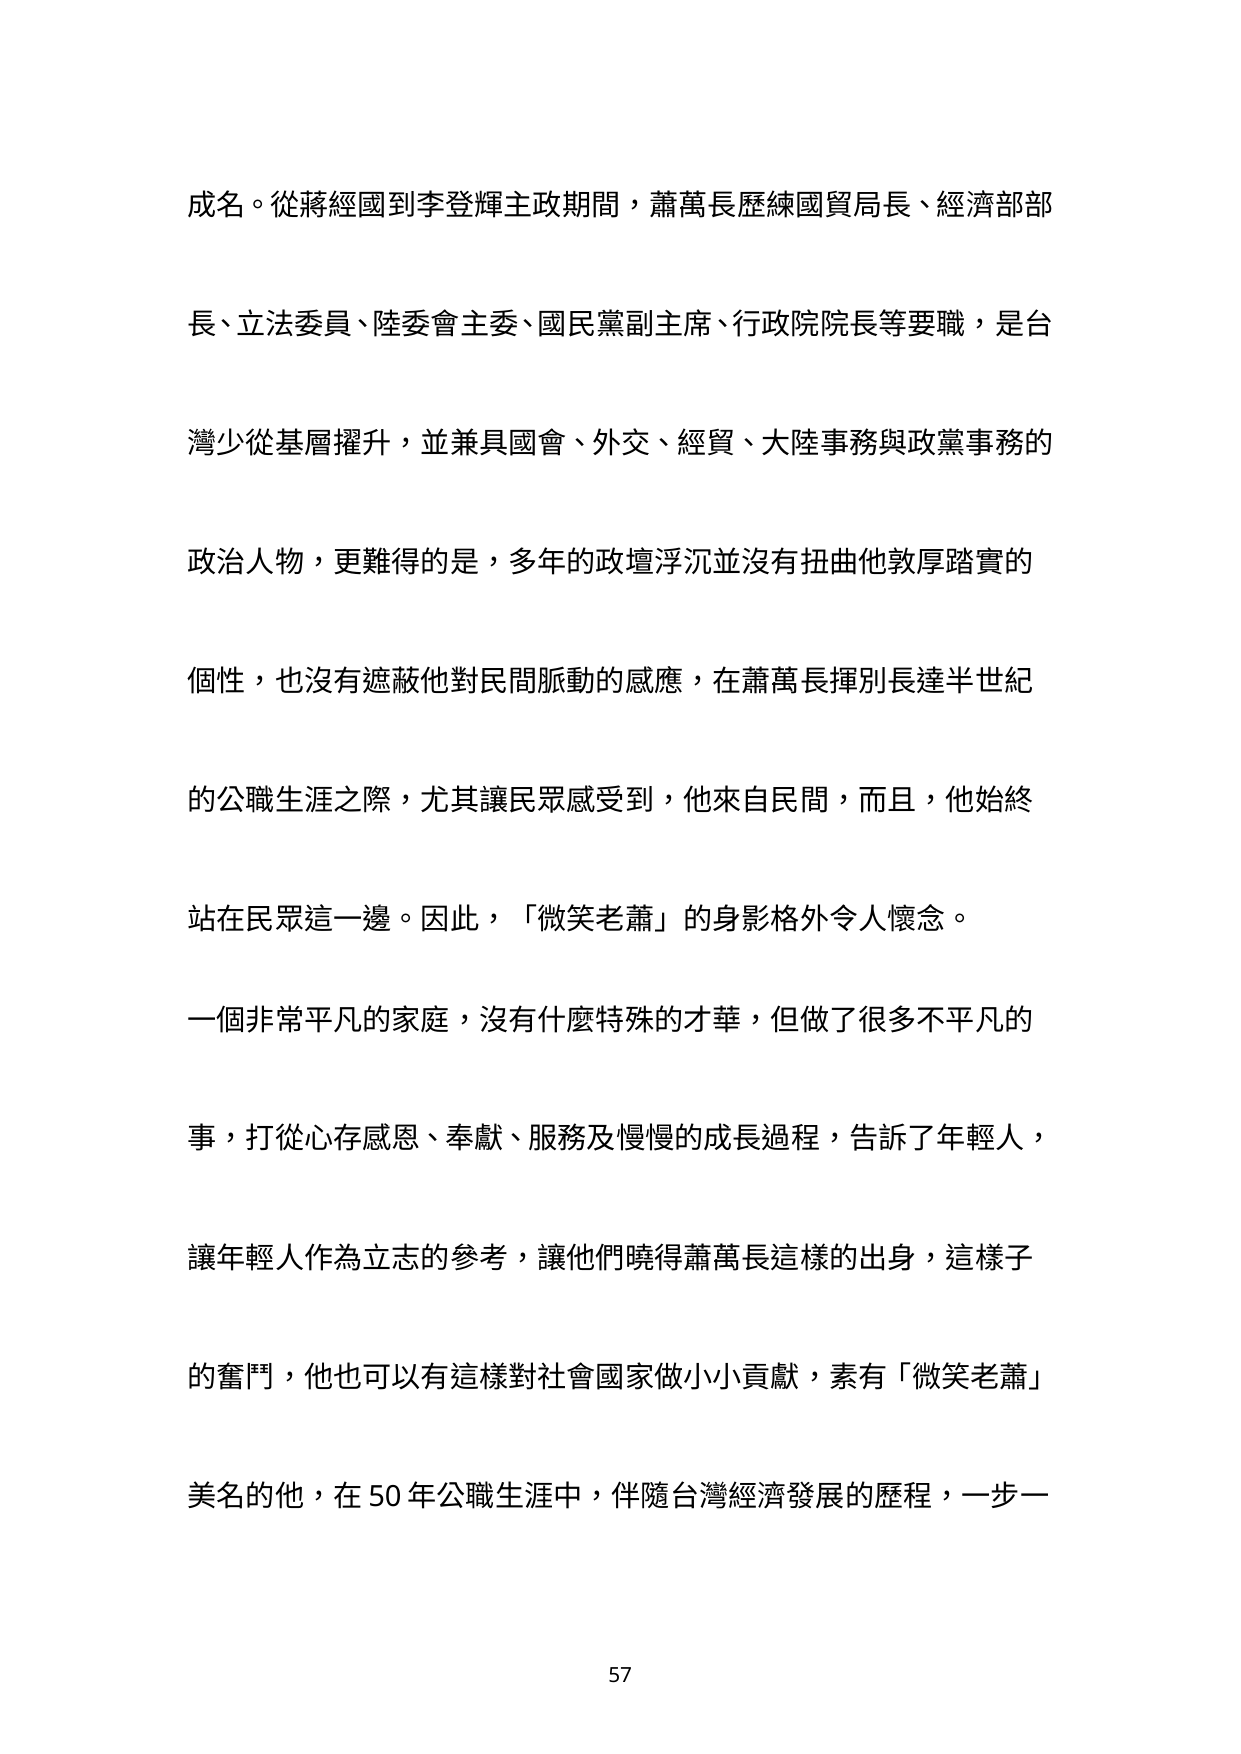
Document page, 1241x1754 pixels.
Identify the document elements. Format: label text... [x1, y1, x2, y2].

text 成名。從蔣經國到李登輝主政期間，蕭萬長歷練國貿局長、經濟部部長、立法委員、陸委會主委、國民黨副主席、行政院院長等要職，是台灣少從基層擢升，並兼具國會、外交、經貿、大陸事務與政黨事務的政治人物，更難得的是，多年的政壇浮沉並沒有扭曲他敦厚踏實的個性，也沒有遮蔽他對民間脈動的感應，在蕭萬長揮別長達半世紀的公職生涯之際，尤其讓民眾感受到，他來自民間，而且，他始終站在民眾這一邊。因此，「微笑老蕭」的身影格外令人懷念。 [187, 163, 1053, 956]
text 一個非常平凡的家庭，沒有什麼特殊的才華，但做了很多不平凡的事，打從心存感恩、奉獻、服務及慢慢的成長過程，告訴了年輕人，讓年輕人作為立志的參考，讓他們曉得蕭萬長這樣的出身，這樣子的奮鬥，他也可以有這樣對社會國家做小小貢獻，素有「微笑老蕭」美名的他，在50年公職生涯中，伴隨台灣經濟發展的歷程，一步一腳印作出不可磨滅的巨大貢獻，誠如馬英九總統在總統府歡送茶會上所稱許：「蕭副總統人生的過程，就是一個激勵人心的故事。」 [187, 977, 1053, 1533]
